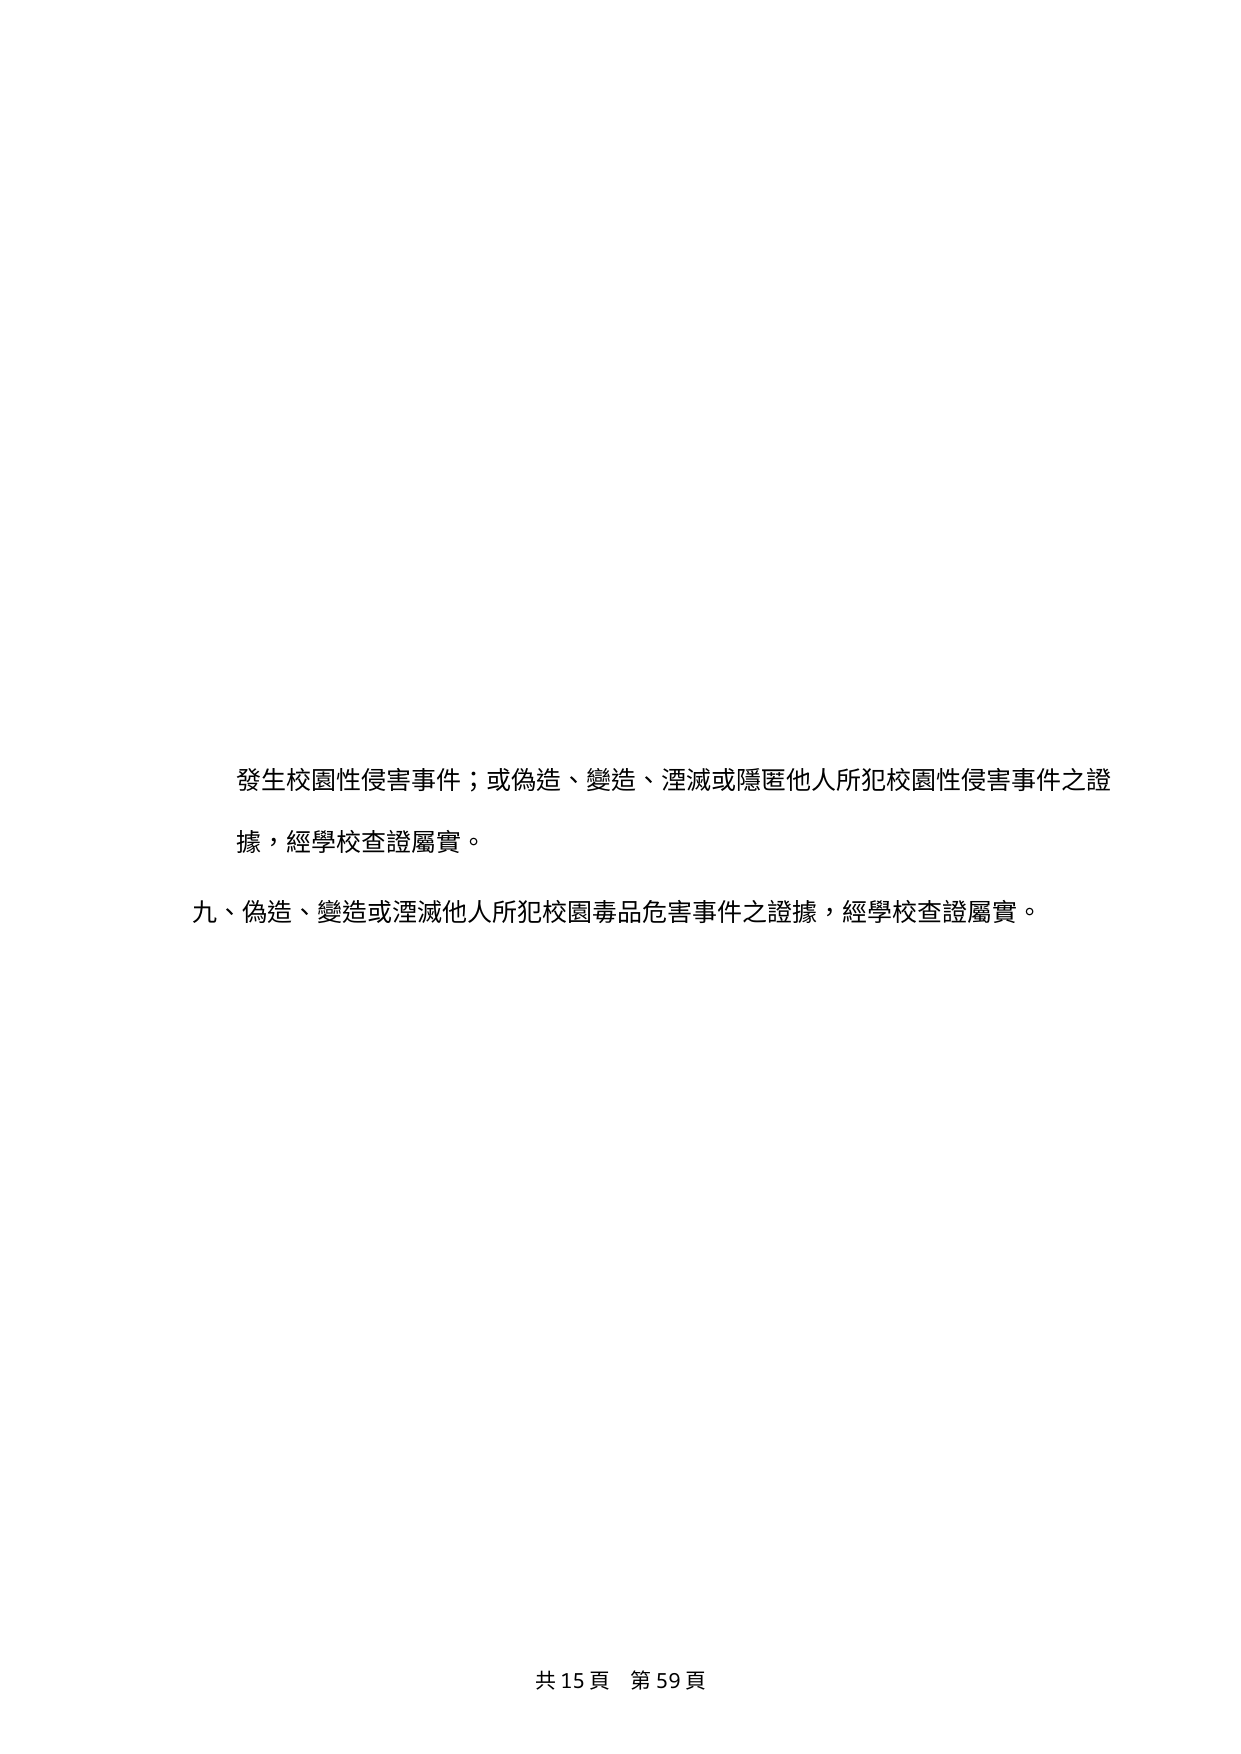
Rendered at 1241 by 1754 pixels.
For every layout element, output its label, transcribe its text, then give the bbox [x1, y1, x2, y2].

text 發生校園性侵害事件；或偽造、變造、湮滅或隱匿他人所犯校園性侵害事件之證據，經學校查證屬實。 [192, 737, 1122, 862]
text 九、偽造、變造或湮滅他人所犯校園毒品危害事件之證據，經學校查證屬實。 [192, 869, 1122, 931]
